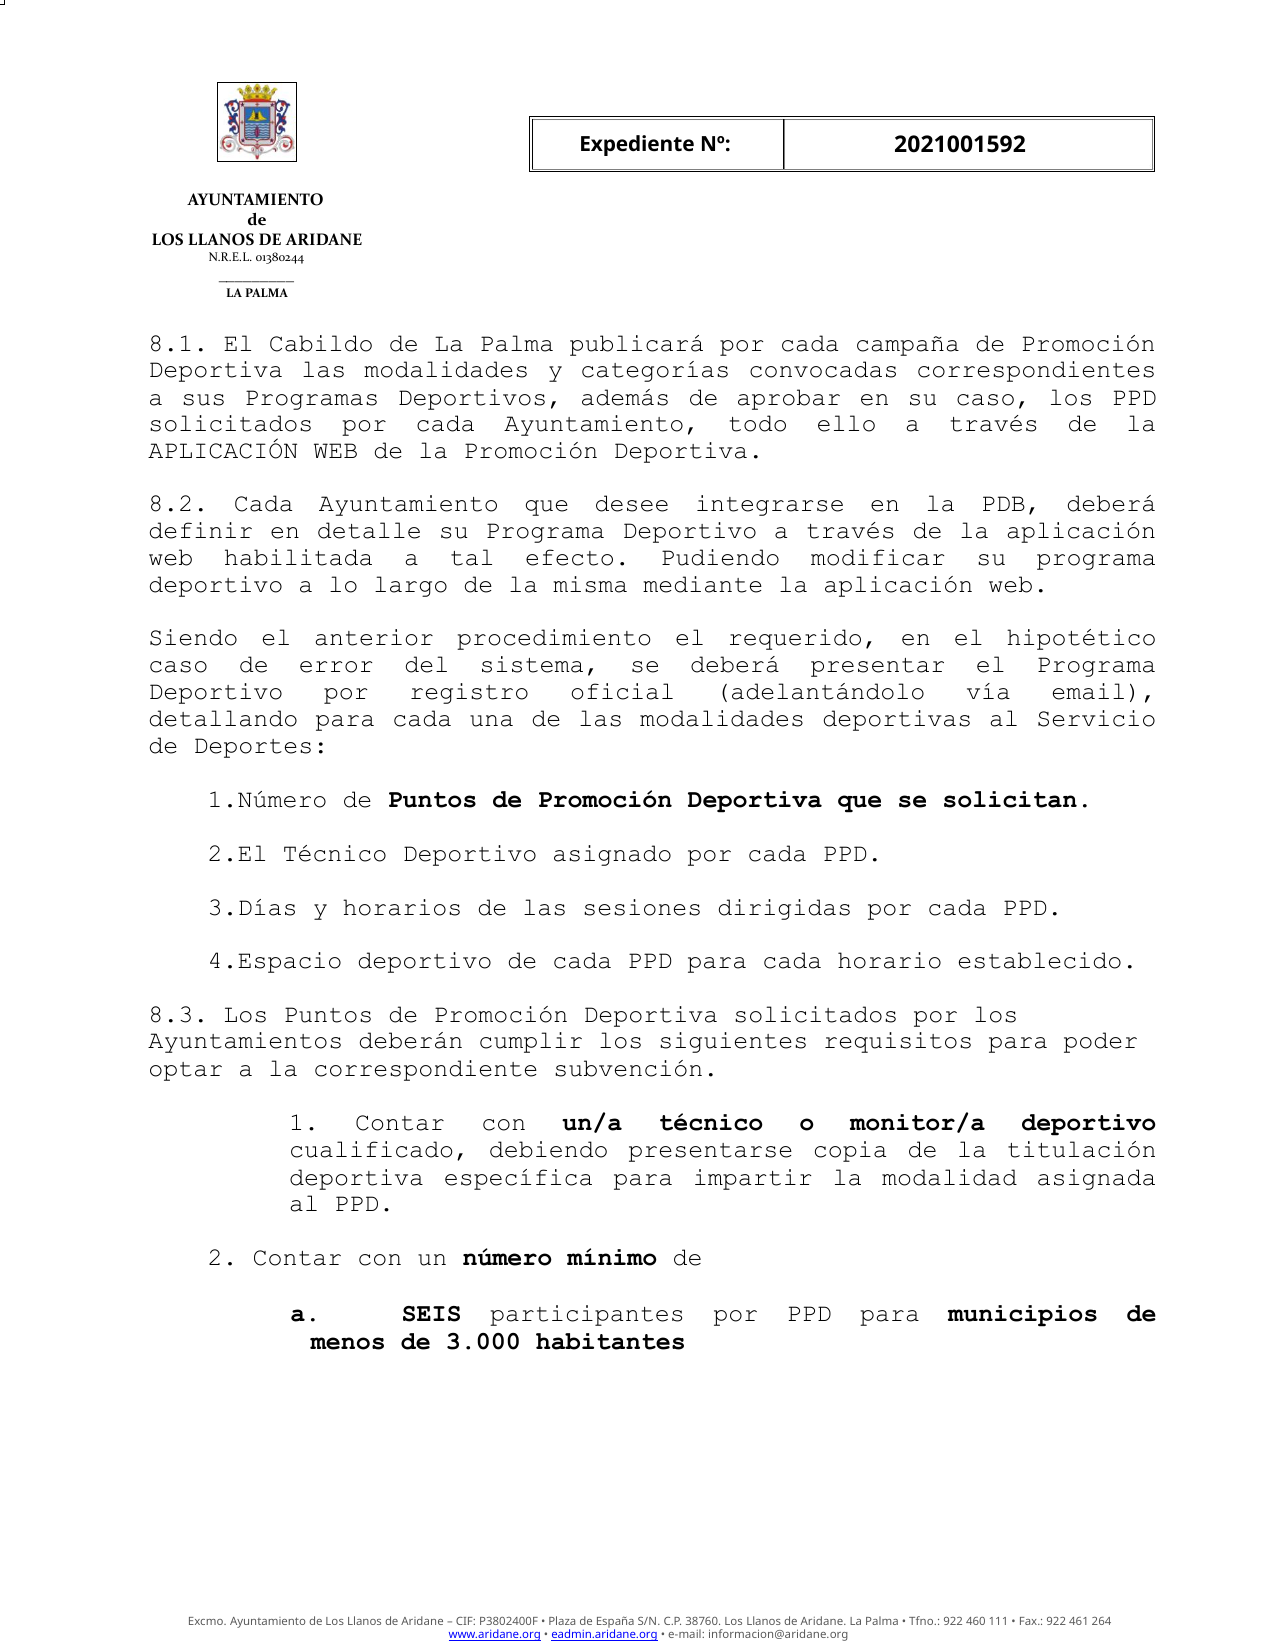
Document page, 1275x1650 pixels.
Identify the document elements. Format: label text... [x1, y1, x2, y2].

text 2. Contar con un número mínimo de [207, 1243, 727, 1272]
text de [247, 212, 387, 228]
text www.aridane.org • eadmin.aridane.org • e-mail: informacion@aridane.org [448, 1628, 1112, 1642]
text 8 [148, 328, 163, 355]
text solicitados por cada Ayuntamiento, todo ello a través de la [148, 410, 1181, 437]
text 3 [207, 892, 222, 921]
text N.R.E.L. 01380244 [208, 252, 327, 264]
text AYUNTAMIENTO [188, 192, 387, 208]
text 2 [207, 839, 222, 867]
picture [218, 83, 296, 161]
text a sus Programas Deportivos, además de aprobar en su caso, los PPD [148, 383, 1181, 410]
text deportiva específica para impartir la modalidad asignada [289, 1163, 1181, 1190]
text .Número de Puntos de Promoción Deportiva que se solicitan. [222, 784, 1117, 813]
picture [530, 117, 1154, 171]
text Expediente Nº: [579, 131, 761, 156]
text .1. El Cabildo de La Palma publicará por cada campaña de Promoción [163, 328, 1180, 355]
text de Deportes: [148, 732, 1181, 758]
text Deportivo por registro oficial (adelantándolo vía email), [148, 678, 1181, 705]
text .Espacio deportivo de cada PPD para cada horario establecido. [222, 946, 1162, 974]
text web habilitada a tal efecto. Pudiendo modificar su programa [148, 544, 1181, 571]
text .2. Cada Ayuntamiento que desee integrarse en la PDB, deberá [163, 489, 1181, 516]
text optar a la correspondiente subvención. [148, 1055, 1163, 1081]
text 1 [289, 1108, 304, 1135]
text .Días y horarios de las sesiones dirigidas por cada PPD. [222, 892, 1087, 921]
text Excmo. Ayuntamiento de Los Llanos de Aridane – CIF: P3802400F • Plaza de España S/N. C.P. 38760. Los Llanos de Aridane. La Palma • Tfno.: 922 460 111 • Fax.: 922 461 264 [188, 1614, 1112, 1628]
text LOS LLANOS DE ARIDANE [151, 232, 387, 249]
text . Contar con un/a técnico o monitor/a deportivo [304, 1108, 1181, 1135]
text LA PALMA [226, 287, 317, 300]
text Deportiva las modalidades y categorías convocadas correspondientes [148, 355, 1181, 383]
text definir en detalle su Programa Deportivo a través de la aplicación [148, 516, 1181, 544]
text 1 [207, 784, 222, 813]
text SEIS participantes por PPD para municipios de [401, 1298, 1181, 1327]
text 4 [207, 946, 222, 974]
text ________ [226, 267, 317, 284]
text menos de 3.000 habitantes [311, 1327, 711, 1355]
text caso de error del sistema, se deberá presentar el Programa [148, 651, 1181, 678]
text Siendo el anterior procedimiento el requerido, en el hipotético [148, 623, 1181, 651]
text Ayuntamientos deberán cumplir los siguientes requisitos para poder [148, 1026, 1163, 1055]
text _ [219, 267, 226, 281]
text deportivo a lo largo de la misma mediante la aplicación web. [148, 571, 1181, 598]
text 8 [148, 489, 163, 516]
text detallando para cada una de las modalidades deportivas al Servicio [148, 705, 1181, 732]
text _ [317, 267, 327, 284]
text APLICACIÓN WEB de la Promoción Deportiva. [148, 437, 1181, 464]
text .3. Los Puntos de Promoción Deportiva solicitados por los [163, 999, 1043, 1026]
text 8 [148, 999, 163, 1026]
text cualificado, debiendo presentarse copia de la titulación [289, 1135, 1181, 1163]
text al PPD. [289, 1190, 1181, 1217]
text .El Técnico Deportivo asignado por cada PPD. [222, 839, 907, 867]
text a. [290, 1298, 345, 1327]
text 2021001592 [894, 130, 1066, 158]
